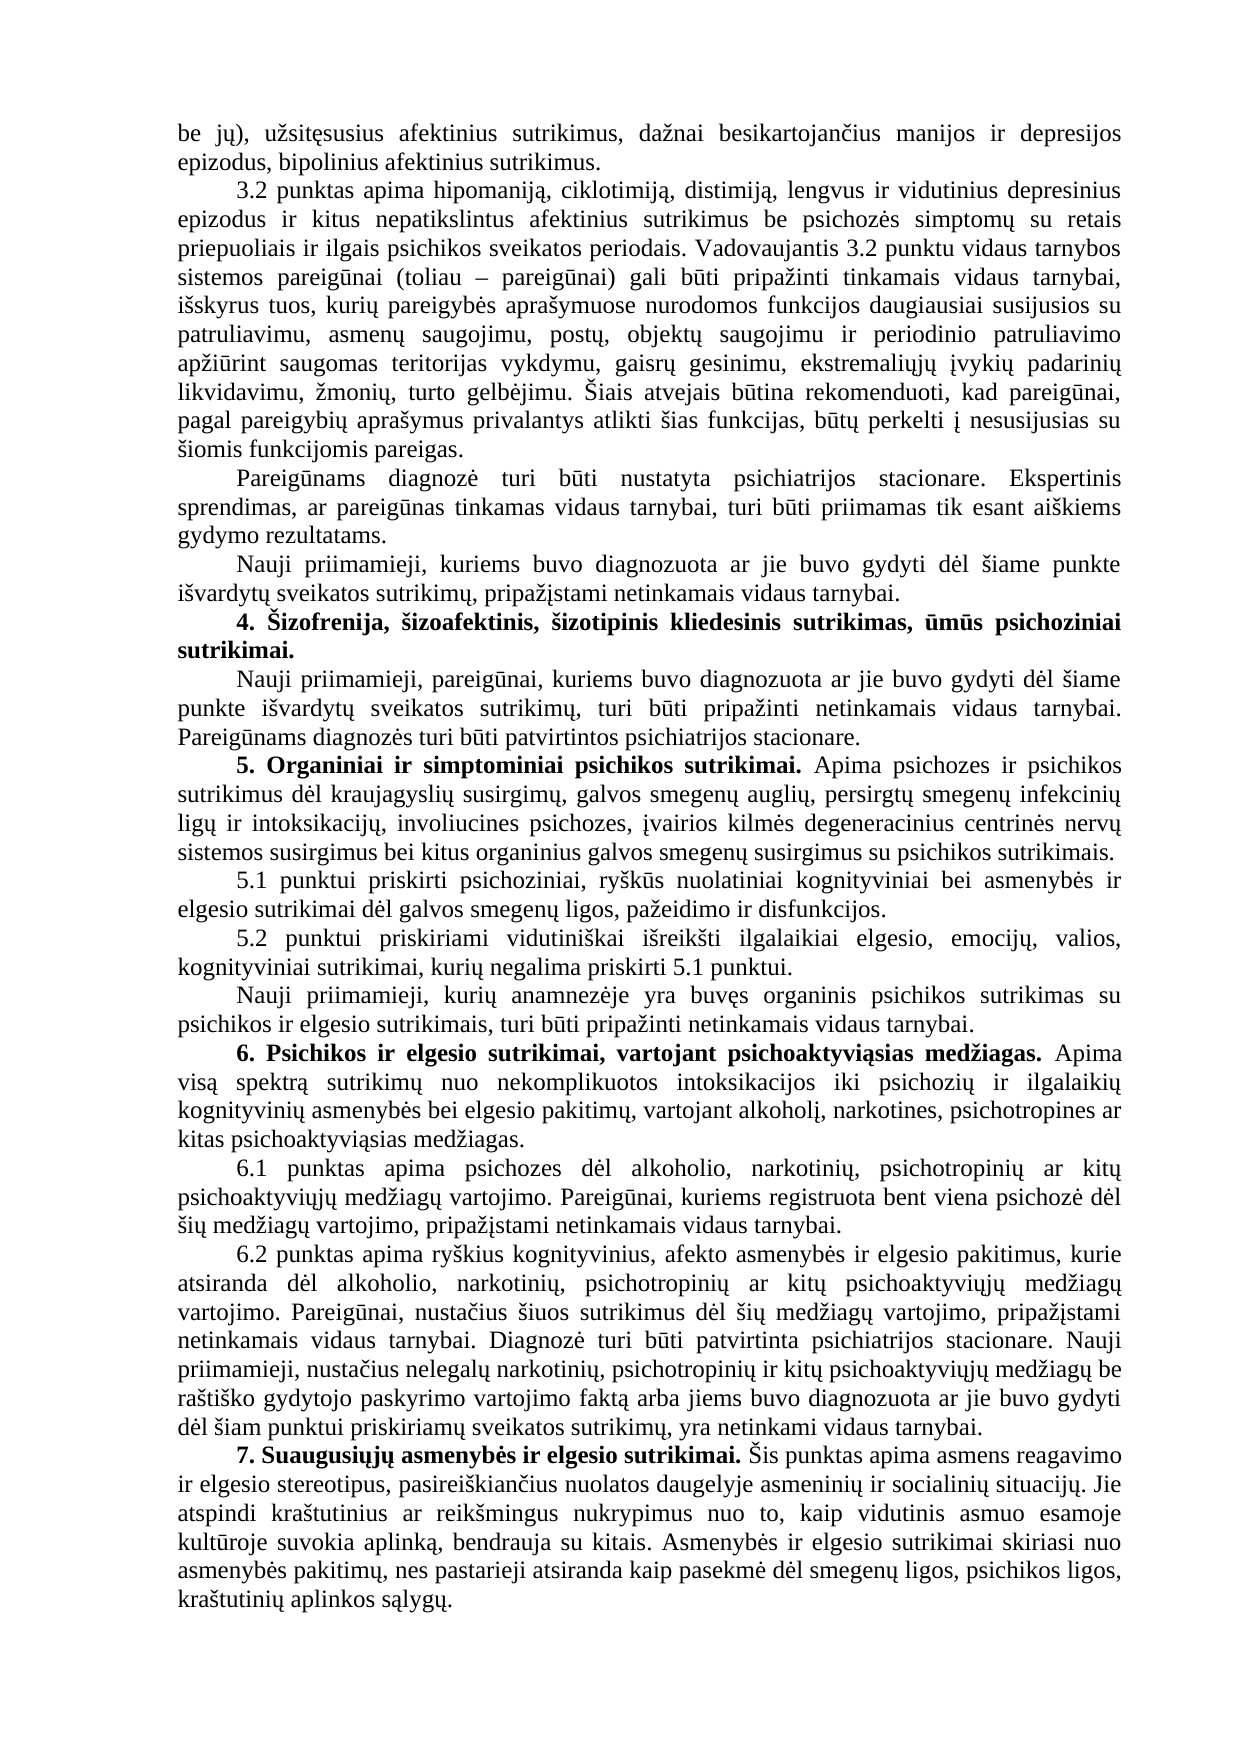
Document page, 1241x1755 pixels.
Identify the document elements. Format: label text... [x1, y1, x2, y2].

text Nauji priimamieji, kurių anamnezėje yra buvęs organinis psichikos sutrikimas su psichikos ir elgesio sutrikimais, turi būti pripažinti netinkamais vidaus tarnybai. [177, 981, 1122, 1038]
text 6.1 punktas apima psichozes dėl alkoholio, narkotinių, psichotropinių ar kitų psichoaktyviųjų medžiagų vartojimo. Pareigūnai, kuriems registruota bent viena psichozė dėl šių medžiagų vartojimo, pripažįstami netinkamais vidaus tarnybai. [177, 1153, 1122, 1239]
text Nauji priimamieji, pareigūnai, kuriems buvo diagnozuota ar jie buvo gydyti dėl šiame punkte išvardytų sveikatos sutrikimų, turi būti pripažinti netinkamais vidaus tarnybai. Pareigūnams diagnozės turi būti patvirtintos psichiatrijos stacionare. [177, 664, 1122, 751]
text 5. Organiniai ir simptominiai psichikos sutrikimai. Apima psichozes ir psichikos sutrikimus dėl kraujagyslių susirgimų, galvos smegenų auglių, persirgtų smegenų infekcinių ligų ir intoksikacijų, involiucines psichozes, įvairios kilmės degeneracinius centrinės nervų sistemos susirgimus bei kitus organinius galvos smegenų susirgimus su psichikos sutrikimais. [177, 751, 1122, 866]
text 3.2 punktas apima hipomaniją, ciklotimiją, distimiją, lengvus ir vidutinius depresinius epizodus ir kitus nepatikslintus afektinius sutrikimus be psichozės simptomų su retais priepuoliais ir ilgais psichikos sveikatos periodais. Vadovaujantis 3.2 punktu vidaus tarnybos sistemos pareigūnai (toliau – pareigūnai) gali būti pripažinti tinkamais vidaus tarnybai, išskyrus tuos, kurių pareigybės aprašymuose nurodomos funkcijos daugiausiai susijusios su patruliavimu, asmenų saugojimu, postų, objektų saugojimu ir periodinio patruliavimo apžiūrint saugomas teritorijas vykdymu, gaisrų gesinimu, ekstremaliųjų įvykių padarinių likvidavimu, žmonių, turto gelbėjimu. Šiais atvejais būtina rekomenduoti, kad pareigūnai, pagal pareigybių aprašymus privalantys atlikti šias funkcijas, būtų perkelti į nesusijusias su šiomis funkcijomis pareigas. [177, 176, 1122, 463]
text 4. Šizofrenija, šizoafektinis, šizotipinis kliedesinis sutrikimas, ūmūs psichoziniai sutrikimai. [177, 607, 1122, 664]
text Nauji priimamieji, kuriems buvo diagnozuota ar jie buvo gydyti dėl šiame punkte išvardytų sveikatos sutrikimų, pripažįstami netinkamais vidaus tarnybai. [177, 549, 1122, 607]
text 7. Suaugusiųjų asmenybės ir elgesio sutrikimai. Šis punktas apima asmens reagavimo ir elgesio stereotipus, pasireiškiančius nuolatos daugelyje asmeninių ir socialinių situacijų. Jie atspindi kraštutinius ar reikšmingus nukrypimus nuo to, kaip vidutinis asmuo esamoje kultūroje suvokia aplinką, bendrauja su kitais. Asmenybės ir elgesio sutrikimai skiriasi nuo asmenybės pakitimų, nes pastarieji atsiranda kaip pasekmė dėl smegenų ligos, psichikos ligos, kraštutinių aplinkos sąlygų. [177, 1441, 1122, 1613]
text 5.1 punktui priskirti psichoziniai, ryškūs nuolatiniai kognityviniai bei asmenybės ir elgesio sutrikimai dėl galvos smegenų ligos, pažeidimo ir disfunkcijos. [177, 866, 1122, 923]
text be jų), užsitęsusius afektinius sutrikimus, dažnai besikartojančius manijos ir depresijos epizodus, bipolinius afektinius sutrikimus. [177, 118, 1122, 176]
text 5.2 punktui priskiriami vidutiniškai išreikšti ilgalaikiai elgesio, emocijų, valios, kognityviniai sutrikimai, kurių negalima priskirti 5.1 punktui. [177, 923, 1122, 981]
text 6.2 punktas apima ryškius kognityvinius, afekto asmenybės ir elgesio pakitimus, kurie atsiranda dėl alkoholio, narkotinių, psichotropinių ar kitų psichoaktyviųjų medžiagų vartojimo. Pareigūnai, nustačius šiuos sutrikimus dėl šių medžiagų vartojimo, pripažįstami netinkamais vidaus tarnybai. Diagnozė turi būti patvirtinta psichiatrijos stacionare. Nauji priimamieji, nustačius nelegalų narkotinių, psichotropinių ir kitų psichoaktyviųjų medžiagų be raštiško gydytojo paskyrimo vartojimo faktą arba jiems buvo diagnozuota ar jie buvo gydyti dėl šiam punktui priskiriamų sveikatos sutrikimų, yra netinkami vidaus tarnybai. [177, 1239, 1122, 1441]
text 6. Psichikos ir elgesio sutrikimai, vartojant psichoaktyviąsias medžiagas. Apima visą spektrą sutrikimų nuo nekomplikuotos intoksikacijos iki psichozių ir ilgalaikių kognityvinių asmenybės bei elgesio pakitimų, vartojant alkoholį, narkotines, psichotropines ar kitas psichoaktyviąsias medžiagas. [177, 1038, 1122, 1153]
text Pareigūnams diagnozė turi būti nustatyta psichiatrijos stacionare. Ekspertinis sprendimas, ar pareigūnas tinkamas vidaus tarnybai, turi būti priimamas tik esant aiškiems gydymo rezultatams. [177, 463, 1122, 549]
